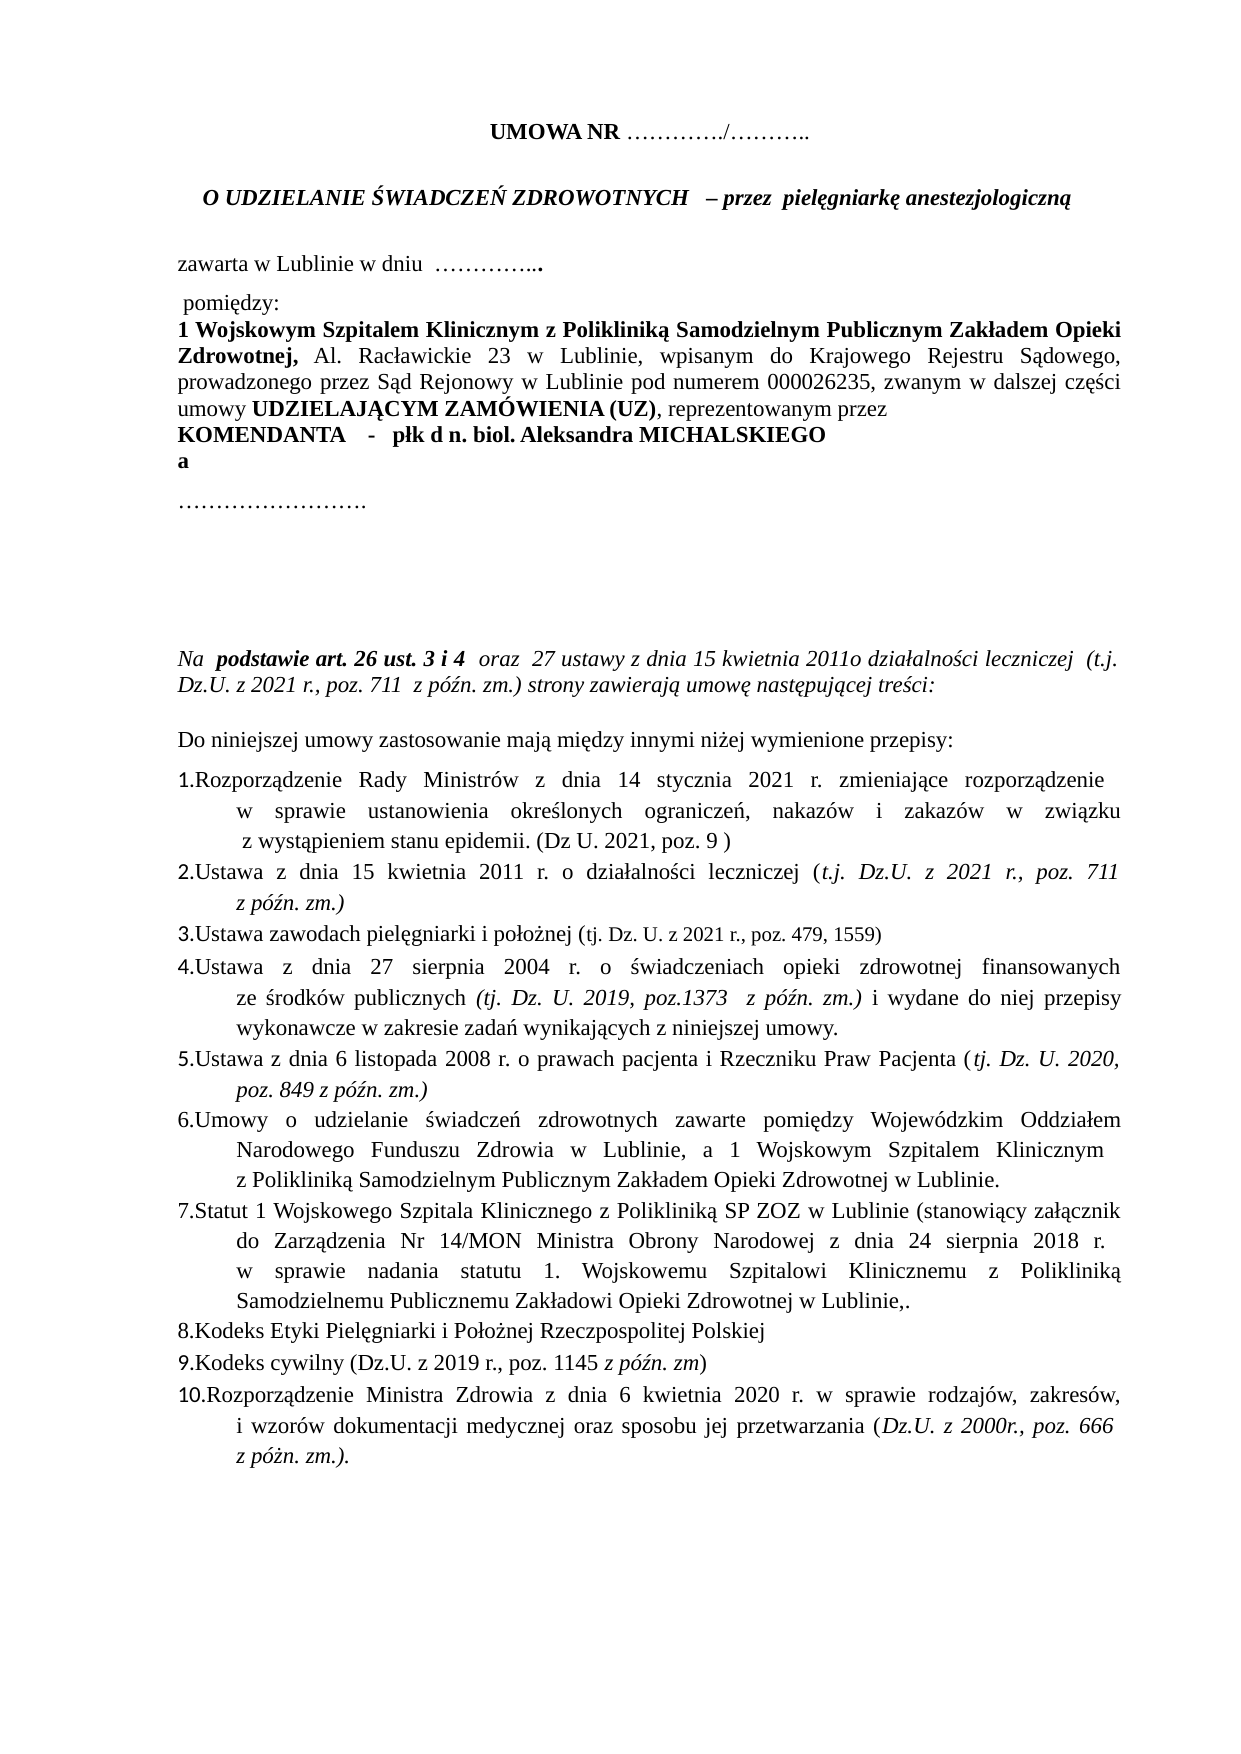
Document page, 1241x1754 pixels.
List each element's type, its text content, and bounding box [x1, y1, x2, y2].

list Statut 1 Wojskowego Szpitala Klinicznego z Polikliniką SP ZOZ w Lublinie (stanowiący załącznik do Zarządzenia Nr 14/MON Ministra Obrony Narodowej z dnia 24 sierpnia 2018 r. w sprawie nadania statutu 1. Wojskowemu Szpitalowi Klinicznemu z Polikliniką Samodzielnemu Publicznemu Zakładowi Opieki Zdrowotnej w Lublinie,. [177, 1197, 1122, 1314]
list Ustawa z dnia 15 kwietnia 2011 r. o działalności leczniczej (t.j. Dz.U. z 2021 r., poz. 711 z późn. zm.) [177, 857, 1122, 916]
text ……………………. [177, 487, 1122, 513]
text zawarta w Lublinie w dniu …………... [177, 250, 1122, 276]
text O UDZIELANIE ŚWIADCZEŃ ZDROWOTNYCH – przez pielęgniarkę anestezjologiczną [177, 184, 1122, 210]
list Rozporządzenie Rady Ministrów z dnia 14 stycznia 2021 r. zmieniające rozporządzenie w sprawie ustanowienia określonych ograniczeń, nakazów i zakazów w związku z wystąpieniem stanu epidemii. (Dz U. 2021, poz. 9 ) [177, 765, 1122, 854]
list Ustawa z dnia 6 listopada 2008 r. o prawach pacjenta i Rzeczniku Praw Pacjenta (tj. Dz. U. 2020, poz. 849 z późn. zm.) [177, 1044, 1122, 1102]
list Kodeks cywilny (Dz.U. z 2019 r., poz. 1145 z późn. zm) [177, 1348, 1122, 1376]
text KOMENDANTA - płk d n. biol. Aleksandra MICHALSKIEGO [177, 421, 1122, 447]
text pomiędzy: [177, 289, 1122, 316]
list Na podstawie art. 26 ust. 3 i 4 oraz 27 ustawy z dnia 15 kwietnia 2011o działalności leczniczej (t.j. Dz.U. z 2021 r., poz. 711 z późn. zm.) strony zawierają umowę następującej treści: [177, 645, 1122, 698]
list Ustawa z dnia 27 sierpnia 2004 r. o świadczeniach opieki zdrowotnej finansowanych ze środków publicznych (tj. Dz. U. 2019, poz.1373 z późn. zm.) i wydane do niej przepisy wykonawcze w zakresie zadań wynikających z niniejszej umowy. [177, 952, 1122, 1040]
text Do niniejszej umowy zastosowanie mają między innymi niżej wymienione przepisy: [177, 726, 1122, 752]
text 1 Wojskowym Szpitalem Klinicznym z Polikliniką Samodzielnym Publicznym Zakładem Opieki Zdrowotnej, Al. Racławickie 23 w Lublinie, wpisanym do Krajowego Rejestru Sądowego, prowadzonego przez Sąd Rejonowy w Lublinie pod numerem 000026235, zwanym w dalszej części umowy UDZIELAJĄCYM ZAMÓWIENIA (UZ), reprezentowanym przez [177, 316, 1122, 421]
list Umowy o udzielanie świadczeń zdrowotnych zawarte pomiędzy Wojewódzkim Oddziałem Narodowego Funduszu Zdrowia w Lublinie, a 1 Wojskowym Szpitalem Klinicznym z Polikliniką Samodzielnym Publicznym Zakładem Opieki Zdrowotnej w Lublinie. [177, 1106, 1122, 1193]
list Rozporządzenie Ministra Zdrowia z dnia 6 kwietnia 2020 r. w sprawie rodzajów, zakresów, i wzorów dokumentacji medycznej oraz sposobu jej przetwarzania (Dz.U. z 2000r., poz. 666 z póżn. zm.). [177, 1380, 1122, 1468]
list Ustawa zawodach pielęgniarki i położnej (tj. Dz. U. z 2021 r., poz. 479, 1559) [177, 919, 1122, 948]
list Kodeks Etyki Pielęgniarki i Położnej Rzeczpospolitej Polskiej [177, 1318, 1122, 1344]
text a [177, 447, 1122, 474]
text UMOWA NR …………./……….. [177, 118, 1122, 144]
